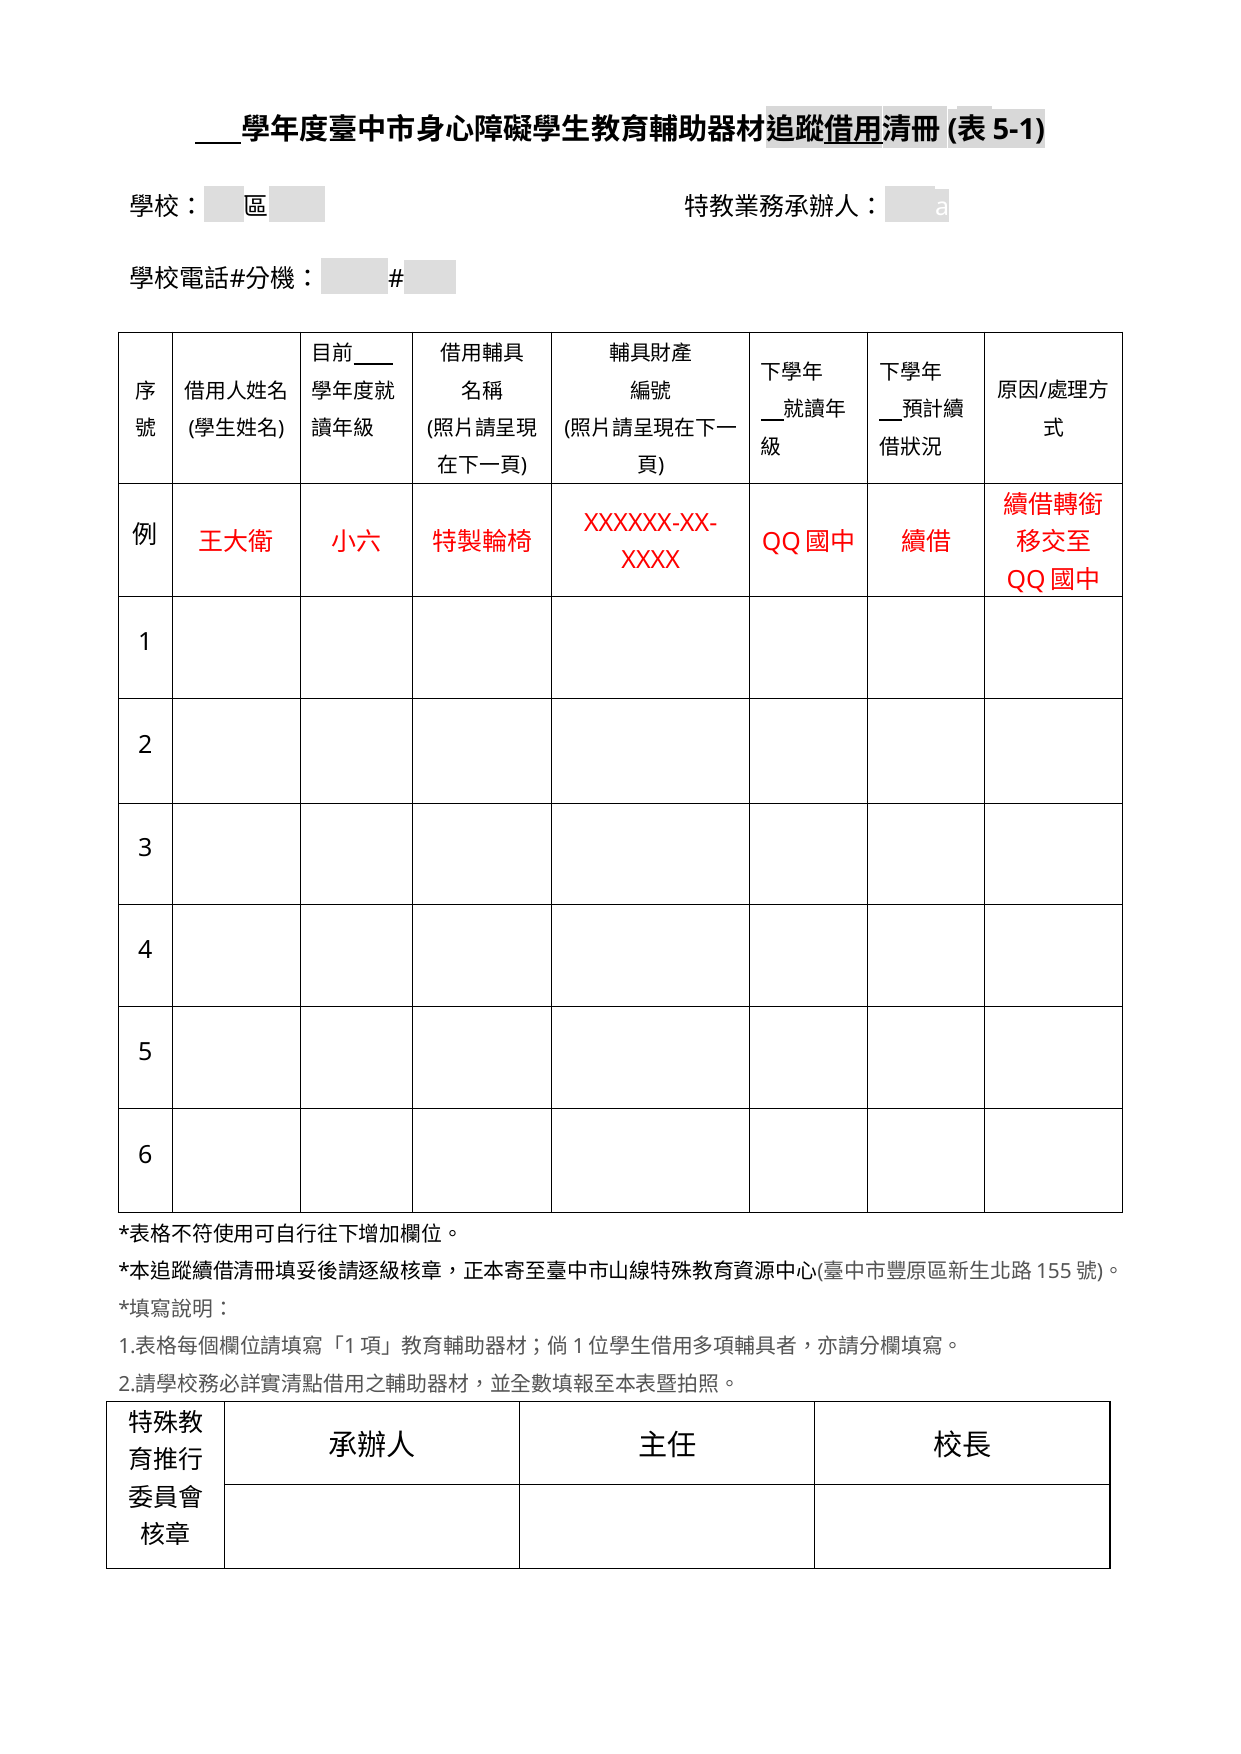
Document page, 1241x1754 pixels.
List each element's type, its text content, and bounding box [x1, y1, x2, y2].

table_cell [552, 1109, 749, 1212]
table_cell [750, 597, 867, 698]
table_cell 5 [119, 1007, 172, 1108]
table_cell [868, 699, 984, 802]
table_cell [301, 905, 412, 1006]
table_cell [868, 597, 984, 698]
table_cell [413, 905, 551, 1006]
table_cell [413, 699, 551, 802]
table_cell [413, 1007, 551, 1108]
text *本追蹤續借清冊填妥後請逐級核章，正本寄至臺中市山線特殊教育資源中心(臺中市豐原區新生北路155號)。 [118, 1251, 1122, 1288]
table_cell [868, 1109, 984, 1212]
table_cell [552, 699, 749, 802]
table_cell 6 [119, 1109, 172, 1212]
table_cell [985, 597, 1122, 698]
table_cell 下學年 預計續借狀況 [868, 333, 984, 483]
text *表格不符使用可自行往下增加欄位。 [118, 1213, 1122, 1251]
table_cell [520, 1485, 814, 1568]
table_cell 2 [119, 699, 172, 802]
table_cell [815, 1485, 1109, 1568]
table_cell [301, 699, 412, 802]
table_cell [173, 905, 300, 1006]
table_cell [225, 1485, 519, 1568]
table_cell 續借 [868, 484, 984, 596]
table_cell 原因/處理方式 [985, 333, 1122, 483]
table_cell [868, 804, 984, 904]
table_cell [868, 905, 984, 1006]
table_cell [301, 597, 412, 698]
table_cell 王大衛 [173, 484, 300, 596]
table_cell [301, 1109, 412, 1212]
table_cell [173, 699, 300, 802]
table_cell [173, 1007, 300, 1108]
table_cell [750, 804, 867, 904]
table_cell QQ國中 [750, 484, 867, 596]
table_cell [552, 1007, 749, 1108]
table_cell 借用人姓名 (學生姓名) [173, 333, 300, 483]
table_cell [552, 905, 749, 1006]
table_cell [413, 597, 551, 698]
table_cell [868, 1007, 984, 1108]
table_header 學校： 區 a [118, 186, 673, 257]
table_cell [552, 597, 749, 698]
text 學年度臺中市身心障礙學生教育輔助器材追蹤借用清冊 (表5-1) [118, 89, 1122, 164]
text 2.請學校務必詳實清點借用之輔助器材，並全數填報至本表暨拍照。 [118, 1363, 1122, 1401]
table_cell 1 [119, 597, 172, 698]
table_cell 小六 [301, 484, 412, 596]
table_cell [173, 1109, 300, 1212]
table_cell 輔具財產 編號 (照片請呈現在下一頁) [552, 333, 749, 483]
table_cell 目前 學年度就讀年級 [301, 333, 412, 483]
table_cell 借用輔具 名稱 (照片請呈現在下一頁) [413, 333, 551, 483]
table_cell 續借轉銜移交至QQ國中 [985, 484, 1122, 596]
table_cell 3 [119, 804, 172, 904]
table_cell 學校電話#分機： # a [118, 258, 1122, 332]
table_cell 序號 [119, 333, 172, 483]
text 1.表格每個欄位請填寫「1項」教育輔助器材；倘1位學生借用多項輔具者，亦請分欄填寫。 [118, 1326, 1122, 1363]
table_cell [173, 804, 300, 904]
table_cell 4 [119, 905, 172, 1006]
table_header 特教業務承辦人： a [673, 186, 1122, 257]
table_cell [301, 804, 412, 904]
table_cell [985, 1109, 1122, 1212]
table_cell [413, 1109, 551, 1212]
table_cell [173, 597, 300, 698]
table_cell [750, 1007, 867, 1108]
table_cell [985, 1007, 1122, 1108]
table_cell [985, 804, 1122, 904]
table_cell 特製輪椅 [413, 484, 551, 596]
table_header 主任 [520, 1402, 814, 1484]
table_cell [750, 1109, 867, 1212]
text *填寫說明： [118, 1288, 1122, 1326]
table_cell [413, 804, 551, 904]
table_cell [750, 699, 867, 802]
table_header 校長 [815, 1402, 1109, 1484]
table_cell [985, 699, 1122, 802]
table_cell XXXXXX-XX-XXXX [552, 484, 749, 596]
table_cell 下學年 就讀年級 [750, 333, 867, 483]
table_cell [552, 804, 749, 904]
table_header 特殊教育推行委員會核章 [107, 1402, 224, 1568]
table_header 承辦人 [225, 1402, 519, 1484]
table_cell [985, 905, 1122, 1006]
table_cell 例 [119, 484, 172, 596]
table_cell [750, 905, 867, 1006]
table_cell [301, 1007, 412, 1108]
